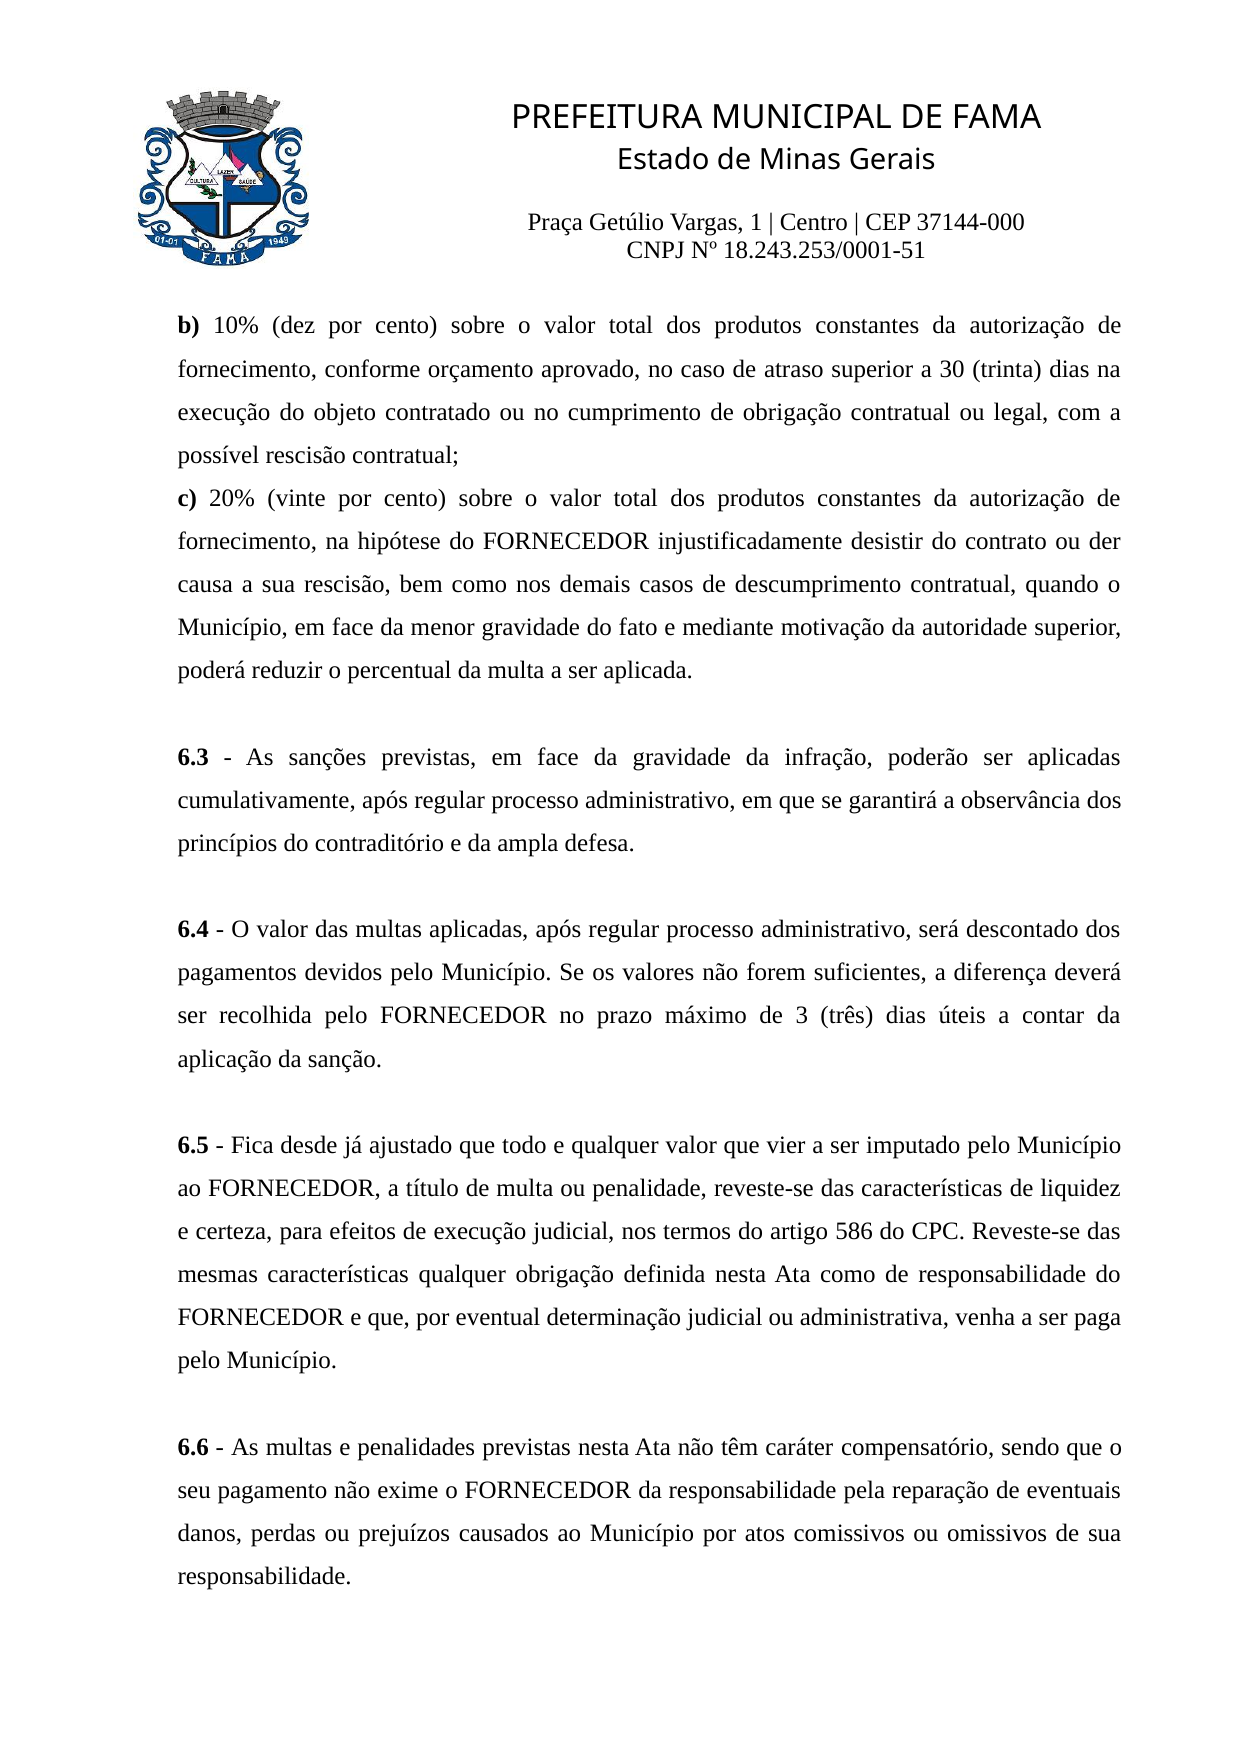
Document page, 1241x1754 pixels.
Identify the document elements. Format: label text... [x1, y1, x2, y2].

text 6.5 - Fica desde já ajustado que todo e qualquer valor que vier a ser imputado pelo Município ao FORNECEDOR, a título de multa ou penalidade, reveste-se das características de liquidez e certeza, para efeitos de execução judicial, nos termos do artigo 586 do CPC. Reveste-se das mesmas características qualquer obrigação definida nesta Ata como de responsabilidade do FORNECEDOR e que, por eventual determinação judicial ou administrativa, venha a ser paga pelo Município. [177, 1130, 1122, 1374]
text c) 20% (vinte por cento) sobre o valor total dos produtos constantes da autorização de fornecimento, na hipótese do FORNECEDOR injustificadamente desistir do contrato ou der causa a sua rescisão, bem como nos demais casos de descumprimento contratual, quando o Município, em face da menor gravidade do fato e mediante motivação da autoridade superior, poderá reduzir o percentual da multa a ser aplicada. [177, 483, 1122, 684]
text b) 10% (dez por cento) sobre o valor total dos produtos constantes da autorização de fornecimento, conforme orçamento aprovado, no caso de atraso superior a 30 (trinta) dias na execução do objeto contratado ou no cumprimento de obrigação contratual ou legal, com a possível rescisão contratual; [177, 311, 1122, 469]
picture [133, 87, 313, 269]
text 6.3 - As sanções previstas, em face da gravidade da infração, poderão ser aplicadas cumulativamente, após regular processo administrativo, em que se garantirá a observância dos princípios do contraditório e da ampla defesa. [177, 742, 1122, 857]
text 6.6 - As multas e penalidades previstas nesta Ata não têm caráter compensatório, sendo que o seu pagamento não exime o FORNECEDOR da responsabilidade pela reparação de eventuais danos, perdas ou prejuízos causados ao Município por atos comissivos ou omissivos de sua responsabilidade. [177, 1432, 1122, 1590]
text 6.4 - O valor das multas aplicadas, após regular processo administrativo, será descontado dos pagamentos devidos pelo Município. Se os valores não forem suficientes, a diferença deverá ser recolhida pelo FORNECEDOR no prazo máximo de 3 (três) dias úteis a contar da aplicação da sanção. [177, 914, 1122, 1072]
